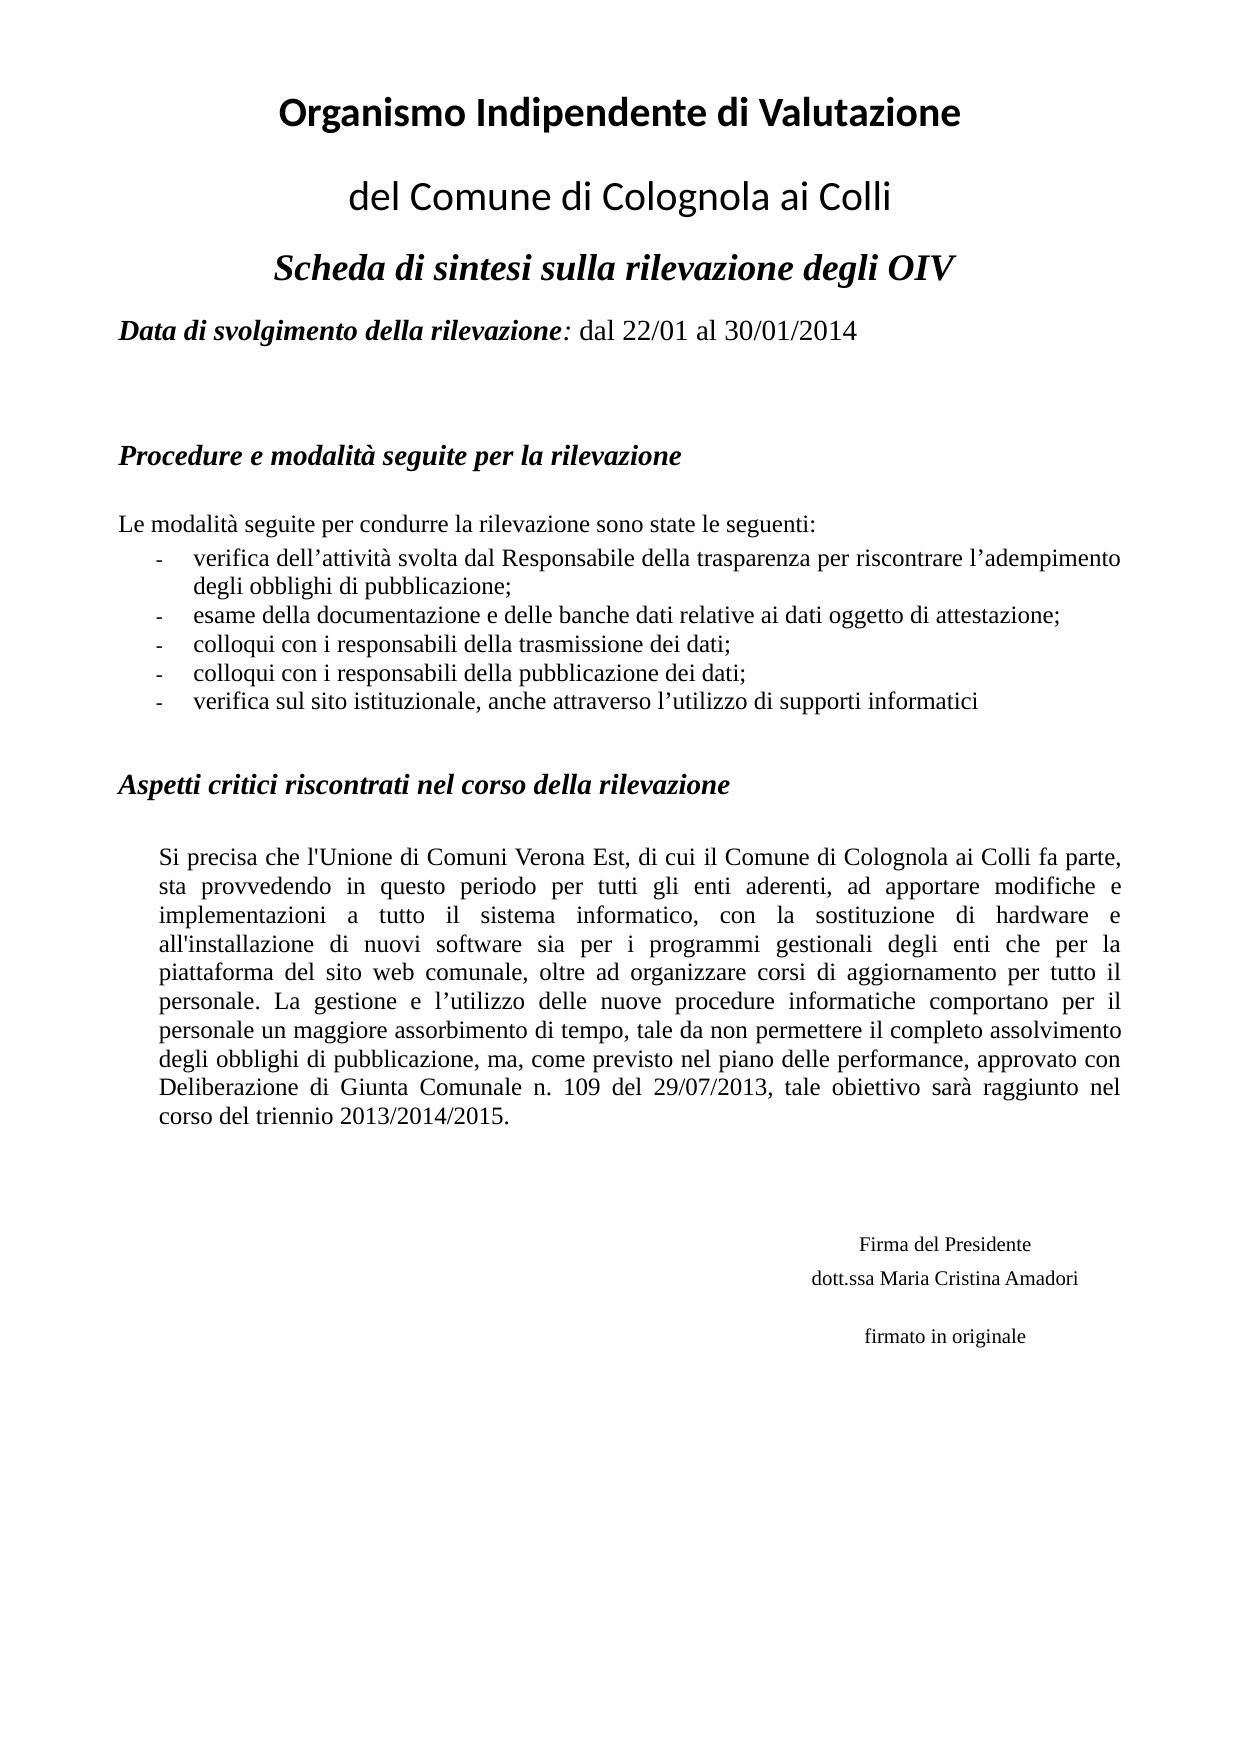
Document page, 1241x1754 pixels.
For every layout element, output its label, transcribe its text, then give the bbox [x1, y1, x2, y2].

list colloqui con i responsabili della trasmissione dei dati; [156, 629, 1122, 658]
text Aspetti critici riscontrati nel corso della rilevazione [118, 767, 1122, 801]
list verifica sul sito istituzionale, anche attraverso l’utilizzo di supporti informatici [156, 686, 1122, 715]
subtitle Scheda di sintesi sulla rilevazione degli OIV [118, 245, 1122, 288]
list verifica dell’attività svolta dal Responsabile della trasparenza per riscontrare l’adempimento degli obblighi di pubblicazione; [156, 543, 1122, 600]
text Data di svolgimento della rilevazione: dal 22/01 al 30/01/2014 [118, 313, 1122, 347]
text Procedure e modalità seguite per la rilevazione [118, 438, 1122, 472]
text Firma del Presidente [158, 1225, 1122, 1258]
text Si precisa che l'Unione di Comuni Verona Est, di cui il Comune di Colognola ai Colli fa parte, sta provvedendo in questo periodo per tutti gli enti aderenti, ad apportare modifiche e implementazioni a tutto il sistema informatico, con la sostituzione di hardware e all'installazione di nuovi software sia per i programmi gestionali degli enti che per la piattaforma del sito web comunale, oltre ad organizzare corsi di aggiornamento per tutto il personale. La gestione e l’utilizzo delle nuove procedure informatiche comportano per il personale un maggiore assorbimento di tempo, tale da non permettere il completo assolvimento degli obblighi di pubblicazione, ma, come previsto nel piano delle performance, approvato con Deliberazione di Giunta Comunale n. 109 del 29/07/2013, tale obiettivo sarà raggiunto nel corso del triennio 2013/2014/2015. [158, 842, 1122, 1130]
text Le modalità seguite per condurre la rilevazione sono state le seguenti: [118, 509, 1122, 538]
list colloqui con i responsabili della pubblicazione dei dati; [156, 658, 1122, 686]
text dott.ssa Maria Cristina Amadori [158, 1258, 1122, 1292]
text firmato in originale [158, 1317, 1122, 1350]
list esame della documentazione e delle banche dati relative ai dati oggetto di attestazione; [156, 600, 1122, 629]
